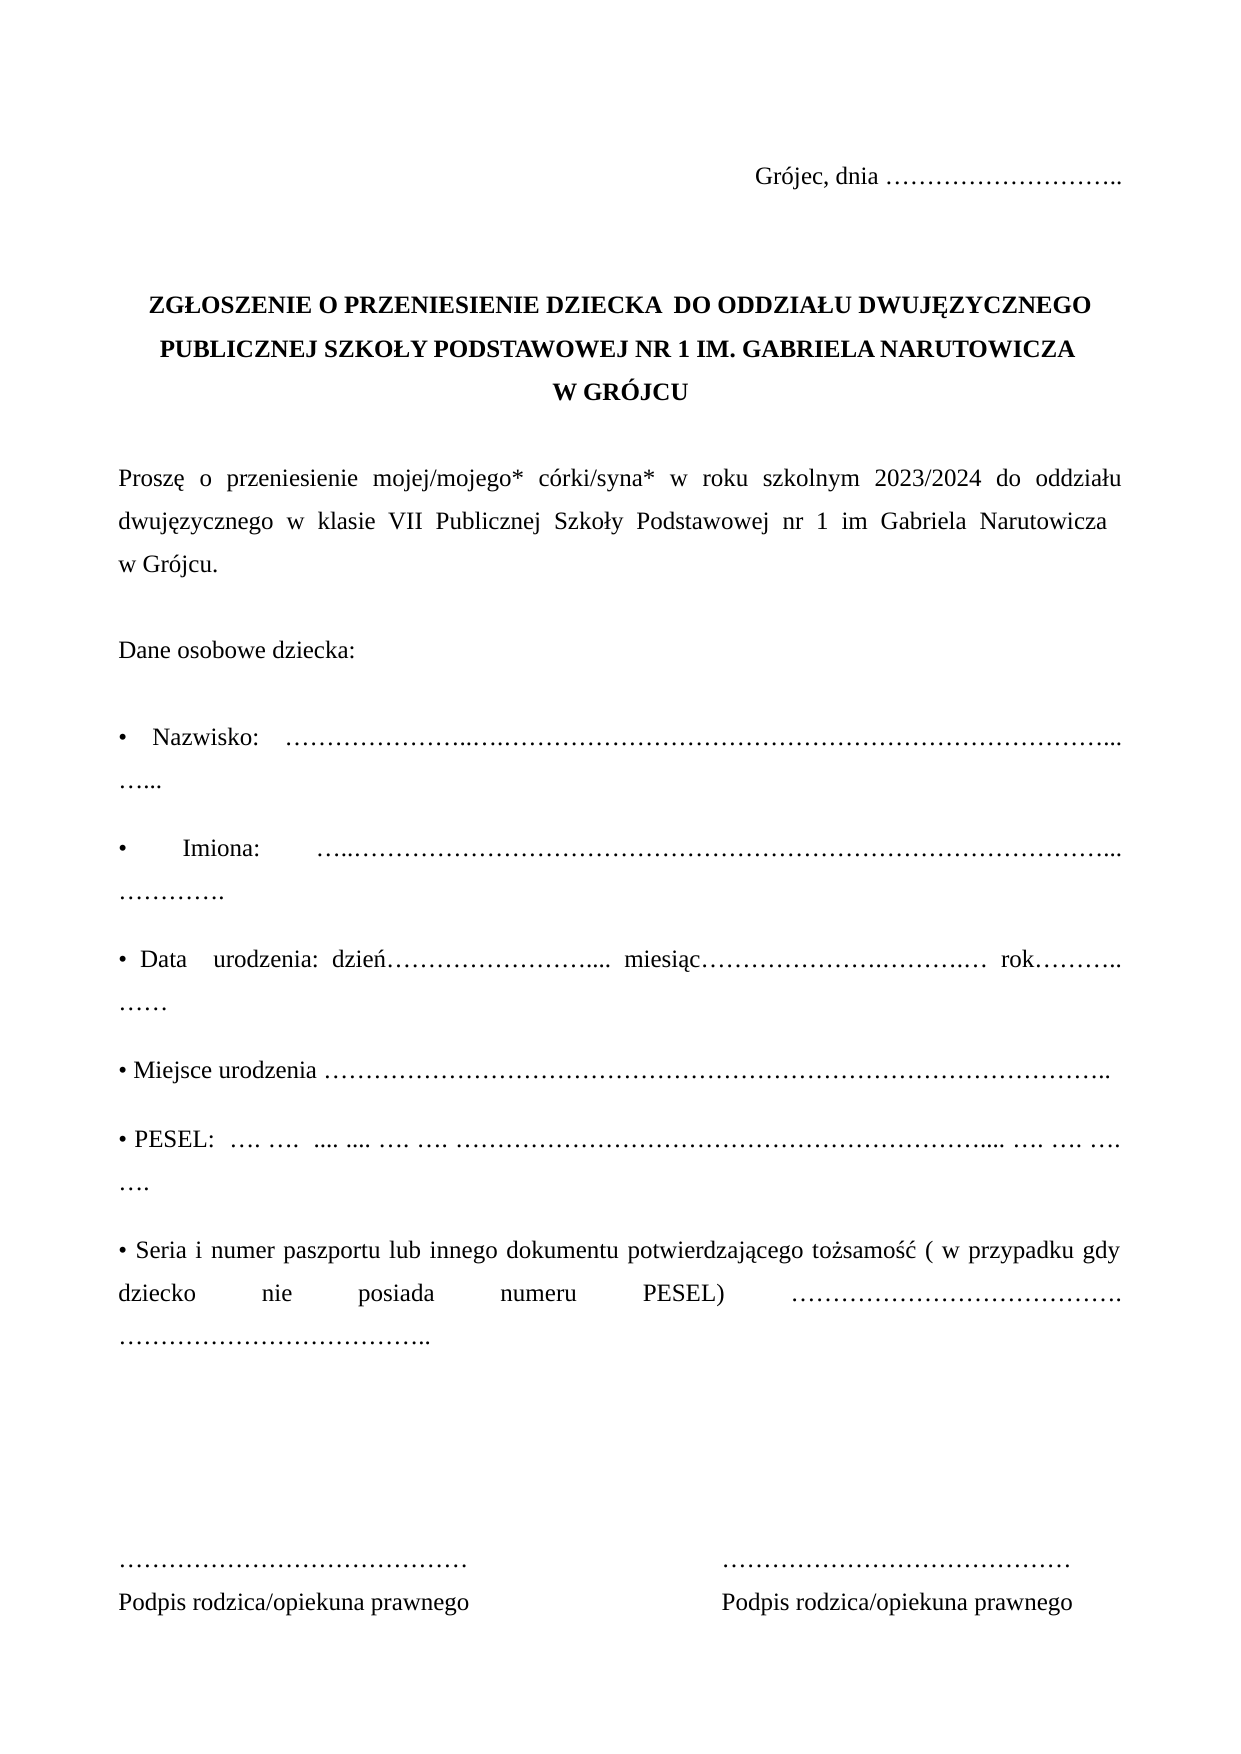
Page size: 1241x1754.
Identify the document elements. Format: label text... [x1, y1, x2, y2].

text • Seria i numer paszportu lub innego dokumentu potwierdzającego tożsamość ( w przypadku gdy dziecko nie posiada numeru PESEL) ………………………………….……………………………….. [118, 1235, 1122, 1350]
text Grójec, dnia ……………………….. [118, 161, 1122, 190]
text • Nazwisko: …………………..….………………………………………………………………...…... [118, 722, 1122, 794]
text …………………………………… …………………………………… [118, 1544, 1122, 1572]
text • Data urodzenia: dzień…………………….... miesiąc………………….……….… rok………..…… [118, 944, 1122, 1016]
text • PESEL: …. …. .... .... …. …. ……………………………………………………….... …. …. …. …. [118, 1124, 1122, 1196]
text Proszę o przeniesienie mojej/mojego* córki/syna* w roku szkolnym 2023/2024 do oddziału dwujęzycznego w klasie VII Publicznej Szkoły Podstawowej nr 1 im Gabriela Narutowicza w Grójcu. [118, 463, 1122, 578]
text Podpis rodzica/opiekuna prawnego Podpis rodzica/opiekuna prawnego [118, 1587, 1122, 1616]
text • Miejsce urodzenia ………………………………………………………………………………….. [118, 1056, 1122, 1084]
text • Imiona: …..………………………………………………………………………………...…………. [118, 833, 1122, 905]
text ZGŁOSZENIE O PRZENIESIENIE DZIECKA DO ODDZIAŁU DWUJĘZYCZNEGO PUBLICZNEJ SZKOŁY PODSTAWOWEJ NR 1 IM. GABRIELA NARUTOWICZA W GRÓJCU [118, 291, 1122, 406]
text Dane osobowe dziecka: [118, 636, 1122, 664]
